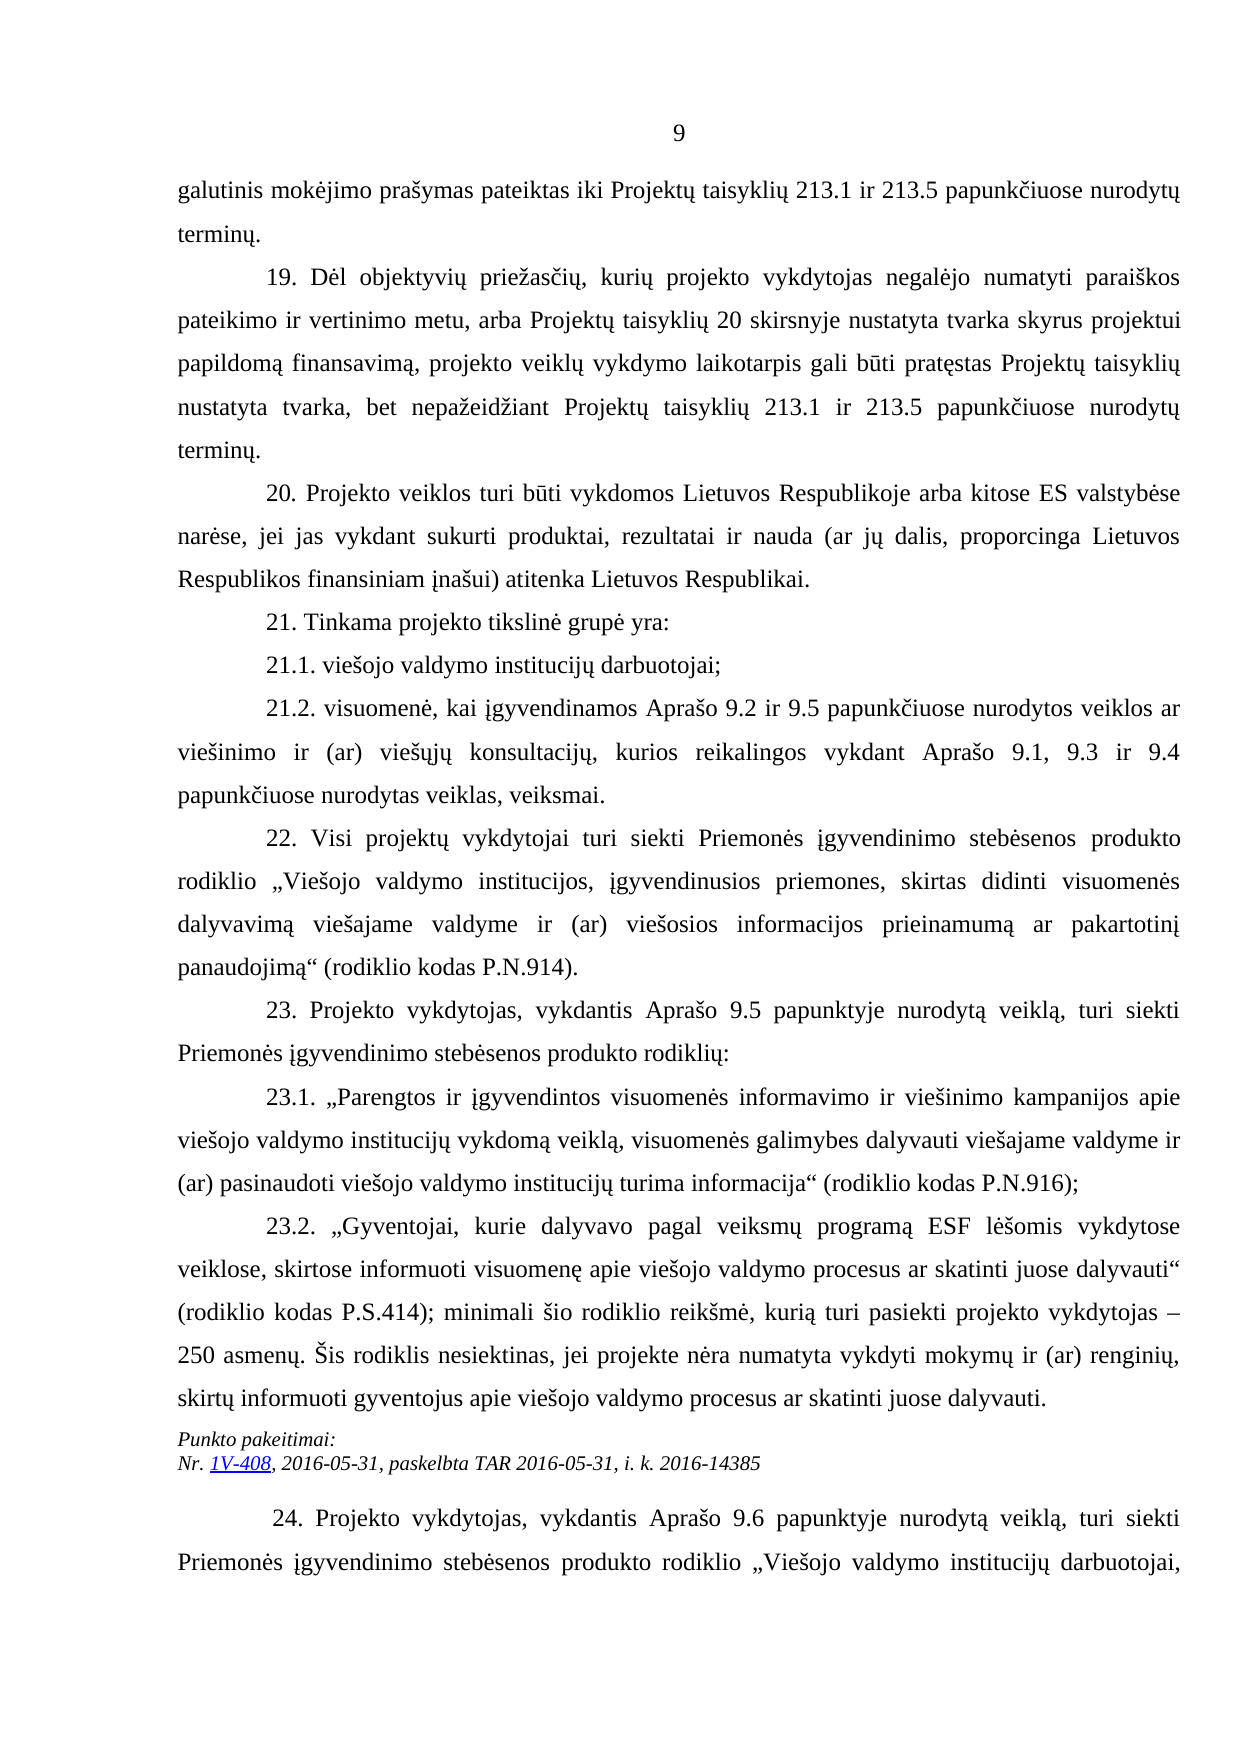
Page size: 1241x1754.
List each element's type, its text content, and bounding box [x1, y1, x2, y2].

text 21.2. visuomenė, kai įgyvendinamos Aprašo 9.2 ir 9.5 papunkčiuose nurodytos veiklos ar viešinimo ir (ar) viešųjų konsultacijų, kurios reikalingos vykdant Aprašo 9.1, 9.3 ir 9.4 papunkčiuose nurodytas veiklas, veiksmai. [177, 693, 1181, 808]
text Nr. 1V-408, 2016-05-31, paskelbta TAR 2016-05-31, i. k. 2016-14385 [177, 1451, 1181, 1475]
text 21.1. viešojo valdymo institucijų darbuotojai; [177, 650, 1181, 679]
text 22. Visi projektų vykdytojai turi siekti Priemonės įgyvendinimo stebėsenos produkto rodiklio „Viešojo valdymo institucijos, įgyvendinusios priemones, skirtas didinti visuomenės dalyvavimą viešajame valdyme ir (ar) viešosios informacijos prieinamumą ar pakartotinį panaudojimą“ (rodiklio kodas P.N.914). [177, 823, 1181, 981]
text galutinis mokėjimo prašymas pateiktas iki Projektų taisyklių 213.1 ir 213.5 papunkčiuose nurodytų terminų. [177, 176, 1181, 247]
text 23.1. „Parengtos ir įgyvendintos visuomenės informavimo ir viešinimo kampanijos apie viešojo valdymo institucijų vykdomą veiklą, visuomenės galimybes dalyvauti viešajame valdyme ir (ar) pasinaudoti viešojo valdymo institucijų turima informacija“ (rodiklio kodas P.N.916); [177, 1082, 1181, 1197]
text 21. Tinkama projekto tikslinė grupė yra: [177, 607, 1181, 636]
text 23.2. „Gyventojai, kurie dalyvavo pagal veiksmų programą ESF lėšomis vykdytose veiklose, skirtose informuoti visuomenę apie viešojo valdymo procesus ar skatinti juose dalyvauti“ (rodiklio kodas P.S.414); minimali šio rodiklio reikšmė, kurią turi pasiekti projekto vykdytojas – 250 asmenų. Šis rodiklis nesiektinas, jei projekte nėra numatyta vykdyti mokymų ir (ar) renginių, skirtų informuoti gyventojus apie viešojo valdymo procesus ar skatinti juose dalyvauti. [177, 1211, 1181, 1412]
text 23. Projekto vykdytojas, vykdantis Aprašo 9.5 papunktyje nurodytą veiklą, turi siekti Priemonės įgyvendinimo stebėsenos produkto rodiklių: [177, 995, 1181, 1067]
text Punkto pakeitimai: [177, 1427, 1181, 1451]
text 19. Dėl objektyvių priežasčių, kurių projekto vykdytojas negalėjo numatyti paraiškos pateikimo ir vertinimo metu, arba Projektų taisyklių 20 skirsnyje nustatyta tvarka skyrus projektui papildomą finansavimą, projekto veiklų vykdymo laikotarpis gali būti pratęstas Projektų taisyklių nustatyta tvarka, bet nepažeidžiant Projektų taisyklių 213.1 ir 213.5 papunkčiuose nurodytų terminų. [177, 262, 1181, 463]
text 24. Projekto vykdytojas, vykdantis Aprašo 9.6 papunktyje nurodytą veiklą, turi siekti Priemonės įgyvendinimo stebėsenos produkto rodiklio „Viešojo valdymo institucijų darbuotojai, [177, 1503, 1181, 1575]
text 20. Projekto veiklos turi būti vykdomos Lietuvos Respublikoje arba kitose ES valstybėse narėse, jei jas vykdant sukurti produktai, rezultatai ir nauda (ar jų dalis, proporcinga Lietuvos Respublikos finansiniam įnašui) atitenka Lietuvos Respublikai. [177, 478, 1181, 593]
